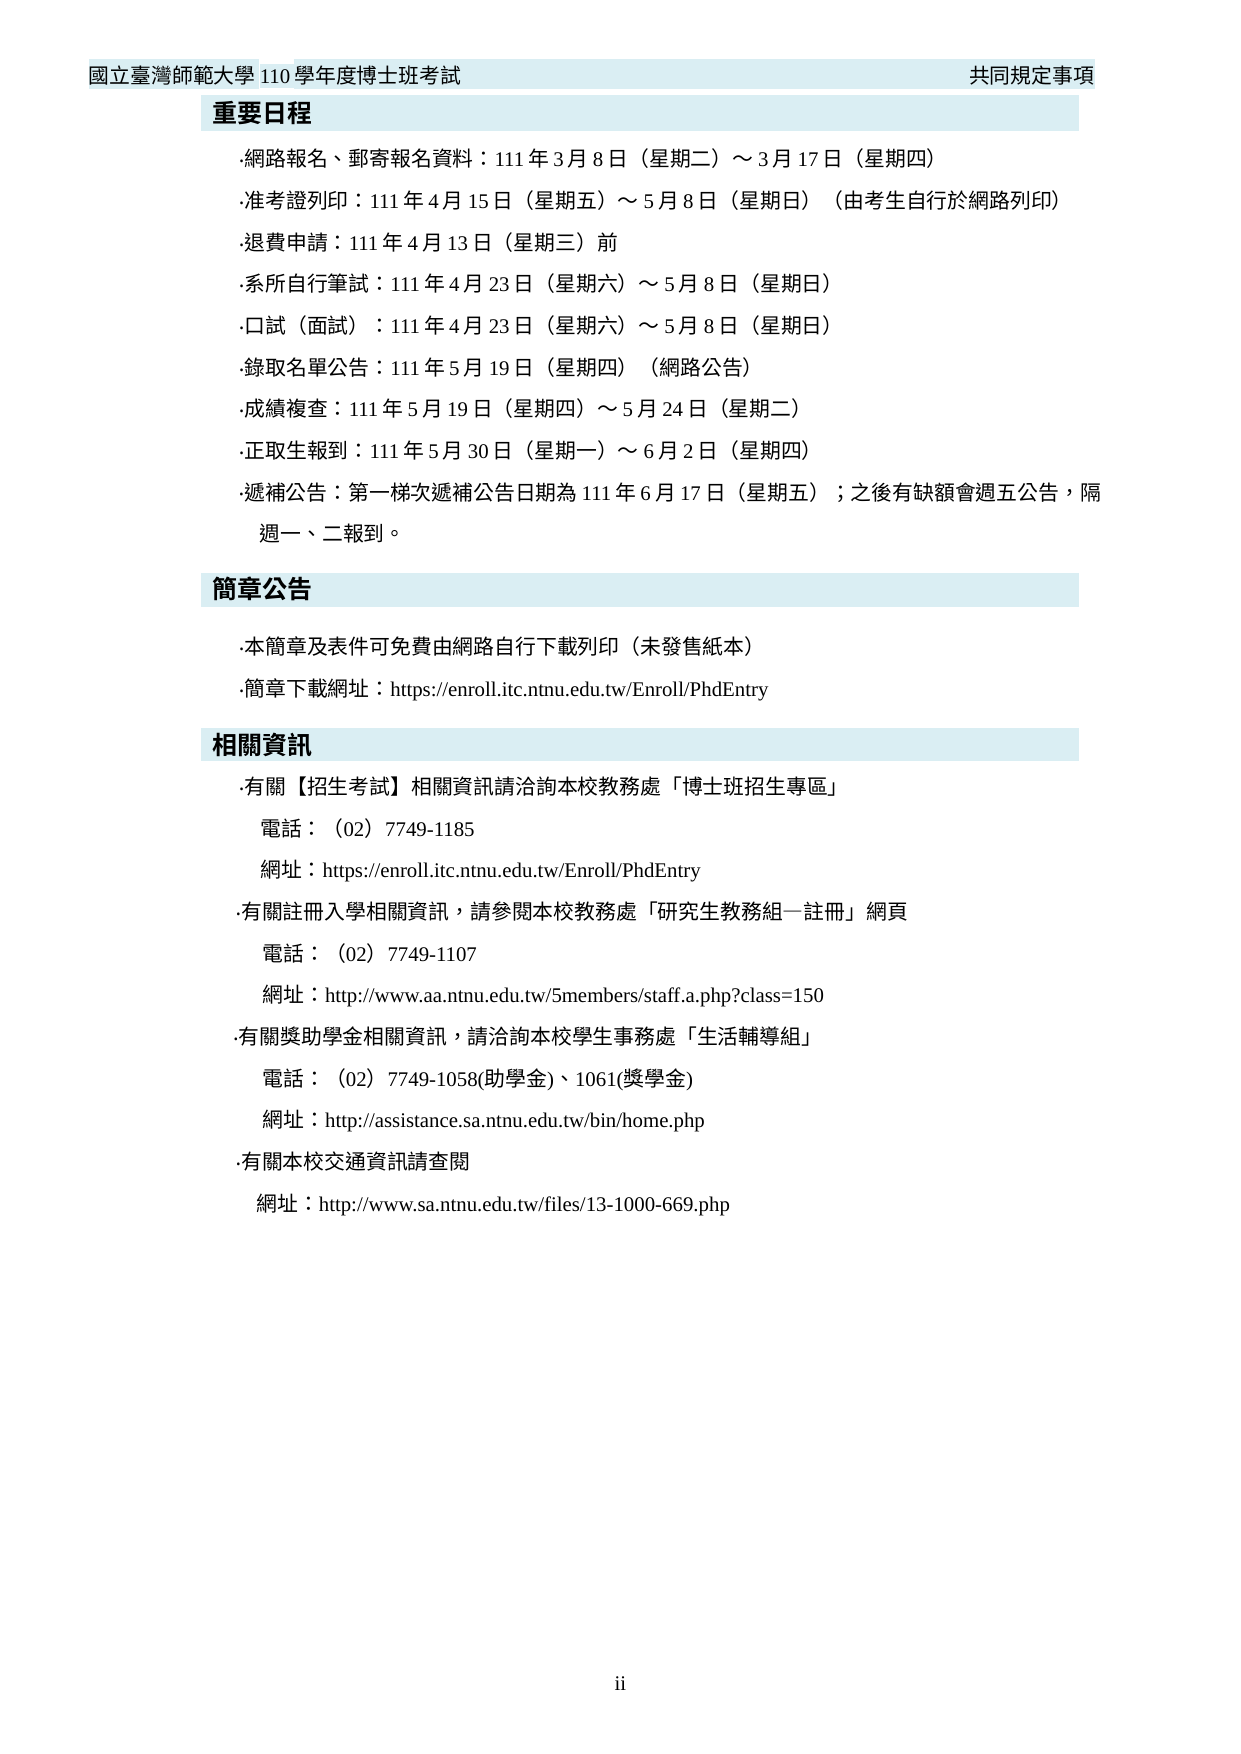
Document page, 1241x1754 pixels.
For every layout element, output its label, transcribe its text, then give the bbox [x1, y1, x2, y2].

table_header ‧網路報名、郵寄報名資料：111年3月8日（星期二）～ 3月17日（星期四） ‧准考證列印：111年4月15日（星期五）～ 5月8日（星期日）（由考生自行於網路列印） ‧退費申請：111年4月13日（星期三）前 ‧系所自行筆試：111年4月23日（星期六）～ 5月8日（星期日） ‧口試（面試）：111年4月23日（星期六）～ 5月8日（星期日） ‧錄取名單公告：111年5月19日（星期四）（網路公告） ‧成績複查：111年5月19日（星期四）～ 5月24日（星期二） ‧正取生報到：111年5月30日（星期一）～ 6月2日（星期四） ‧遞補公告：第一梯次遞補公告日期為111年6月17日（星期五）；之後有缺額會週五公告，隔週一、二報到。 ‧本簡章及表件可免費由網路自行下載列印（未發售紙本） ‧簡章下載網址：https://enroll.itc.ntnu.edu.tw/Enroll/PhdEntry ‧有關【招生考試】相關資訊請洽詢本校教務處「博士班招生專區」 電話：（02）7749-1185 網址：https://enroll.itc.ntnu.edu.tw/Enroll/PhdEntry ‧有關註冊入學相關資訊，請參閱本校教務處「研究生教務組―註冊」網頁 電話：（02）7749-1107 網址：http://www.aa.ntnu.edu.tw/5members/staff.a.php?class=150 ‧有關獎助學金相關資訊，請洽詢本校學生事務處「生活輔導組」 電話：（02）7749-1058(助學金)、1061(獎學金) 網址：http://assistance.sa.ntnu.edu.tw/bin/home.php ‧有關本校交通資訊請查閱 網址：http://www.sa.ntnu.edu.tw/files/13-1000-669.php [89, 95, 1130, 1291]
table_header 簡章公告 [201, 573, 1079, 607]
table_header 相關資訊 [201, 728, 1079, 761]
table_header 重要日程 [201, 95, 1079, 131]
